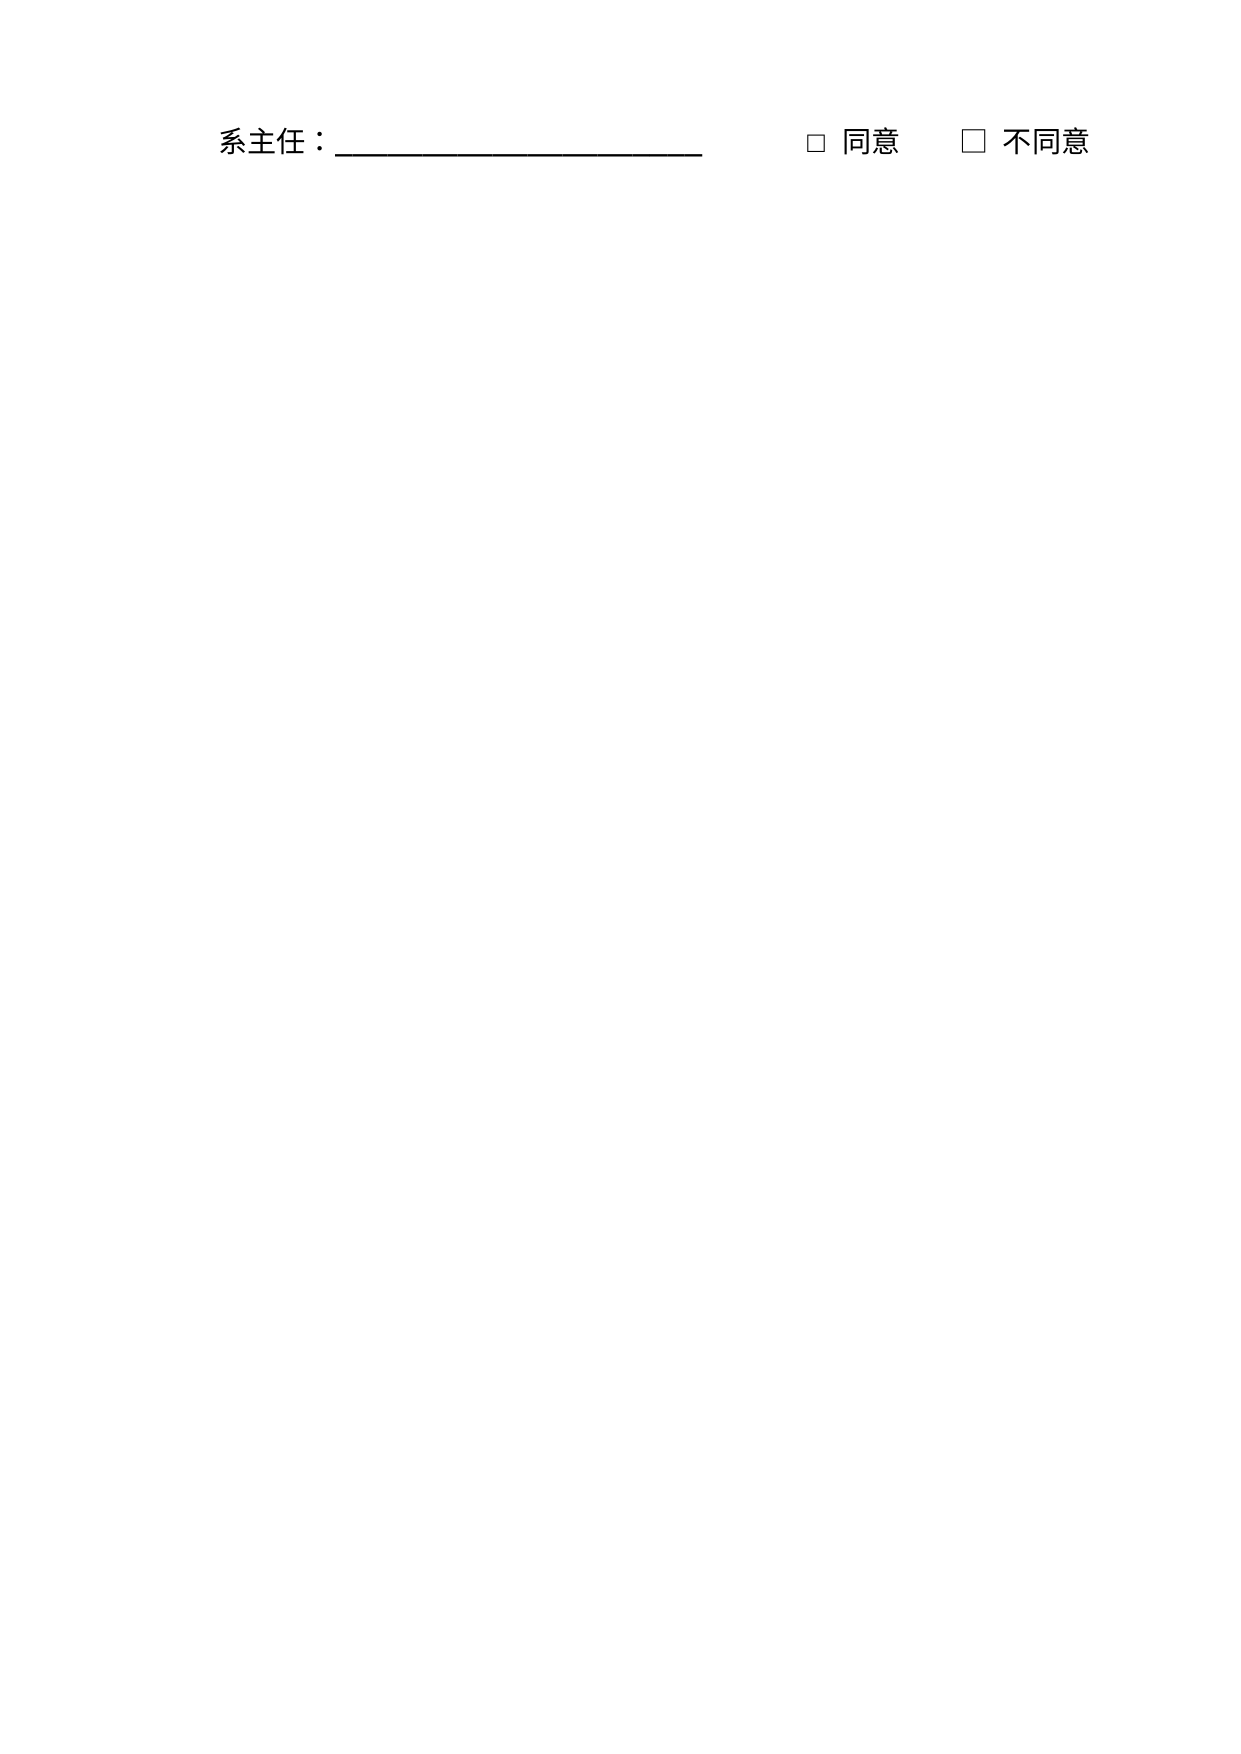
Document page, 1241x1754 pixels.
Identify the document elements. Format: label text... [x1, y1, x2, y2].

text 系主任：_____________________ □ 同意 □ 不同意 [168, 118, 1122, 161]
